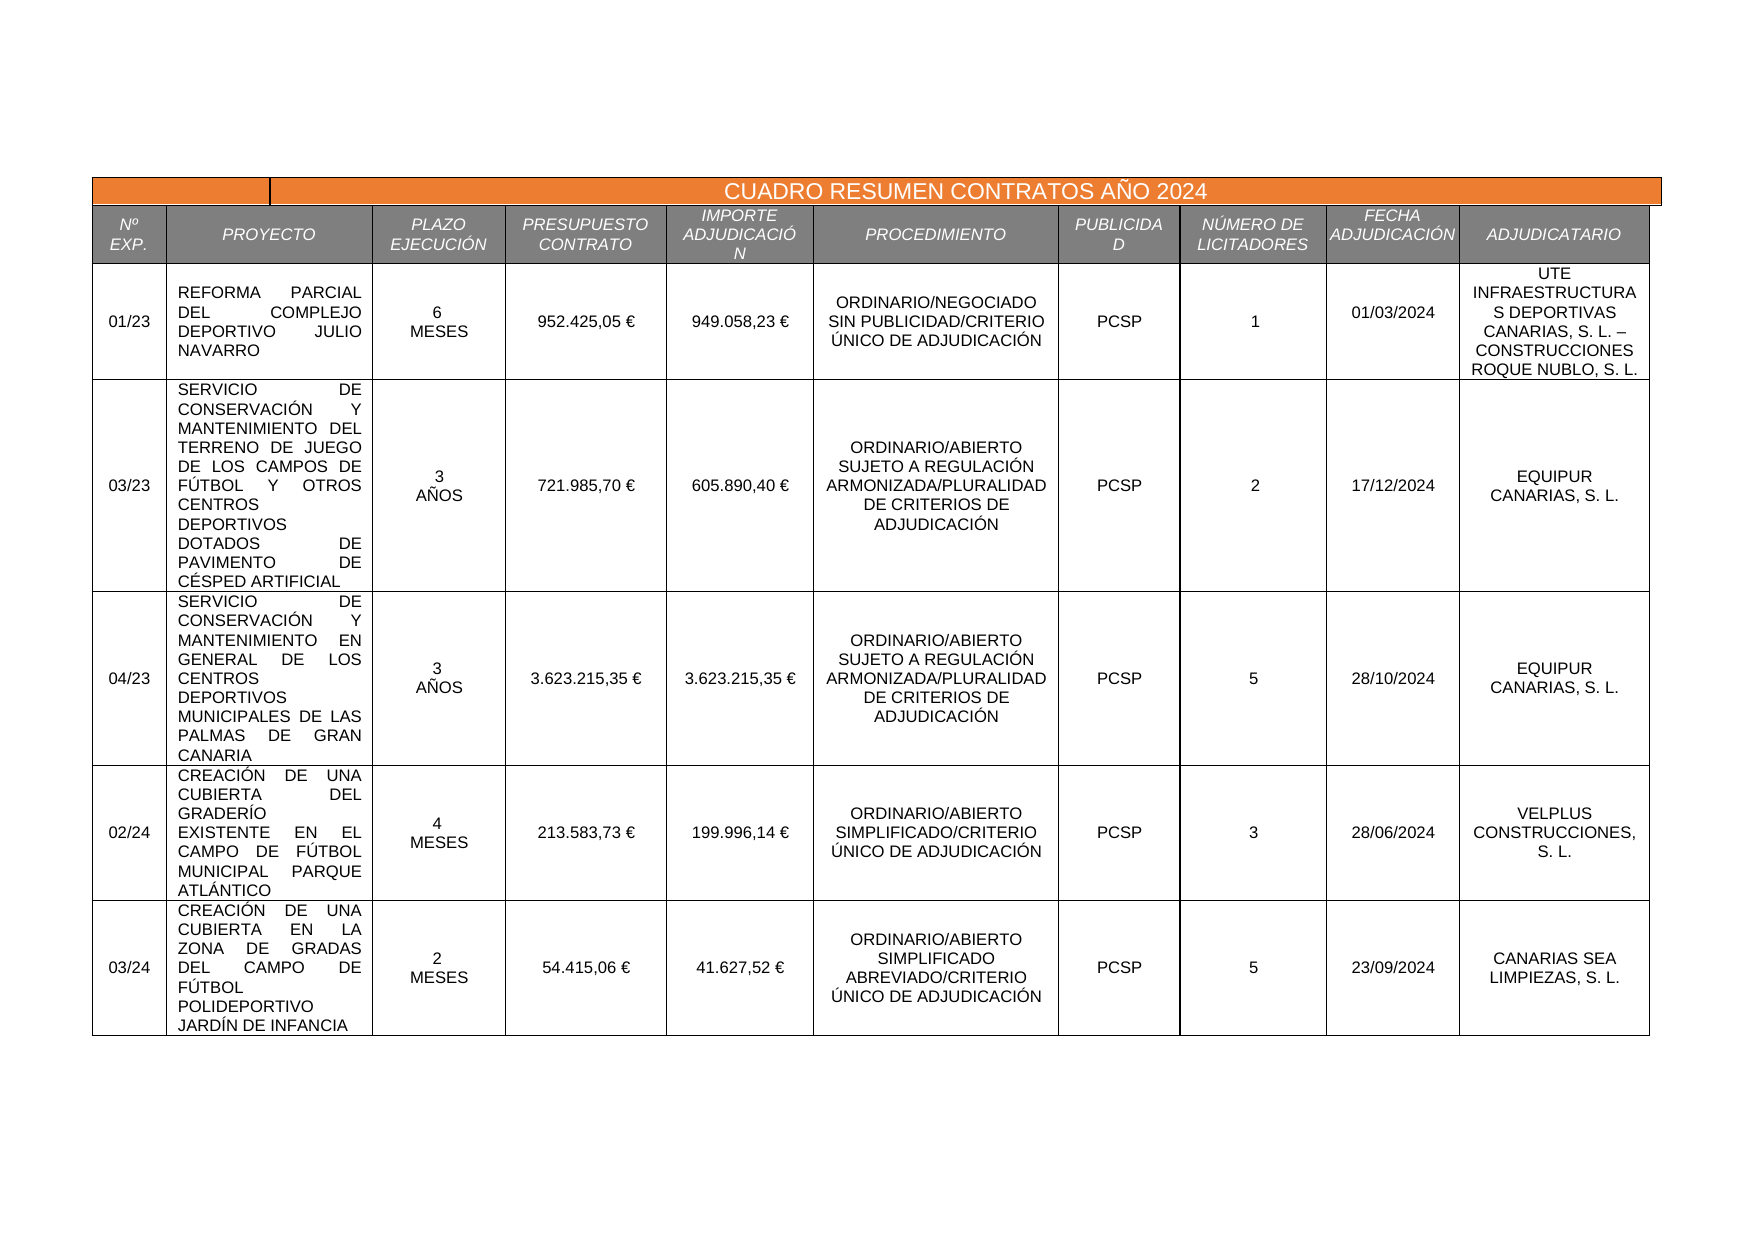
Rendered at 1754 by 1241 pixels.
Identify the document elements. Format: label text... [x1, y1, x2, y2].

table_cell [1650, 900, 1656, 1035]
table_cell 3 AÑOS [373, 380, 505, 591]
table_cell PCSP [1059, 592, 1179, 764]
table_cell ORDINARIO/NEGOCIADO SIN PUBLICIDAD/CRITERIO ÚNICO DE ADJUDICACIÓN [814, 264, 1058, 379]
table_header CUADRO RESUMEN CONTRATOS AÑO 2024 [271, 178, 1661, 204]
table_cell 01/23 [93, 264, 166, 379]
table_cell 721.985,70 € [506, 380, 666, 591]
table_cell ADJUDICATARIO [1460, 206, 1649, 263]
table_cell PCSP [1059, 901, 1179, 1035]
table_cell ORDINARIO/ABIERTO SIMPLIFICADO ABREVIADO/CRITERIO ÚNICO DE ADJUDICACIÓN [814, 901, 1058, 1035]
table_cell [1656, 900, 1662, 1035]
table_cell ORDINARIO/ABIERTO SIMPLIFICADO/CRITERIO ÚNICO DE ADJUDICACIÓN [814, 766, 1058, 900]
table_cell 02/24 [93, 766, 166, 900]
table_cell PRESUPUESTO CONTRATO [506, 206, 666, 263]
table_cell CREACIÓN DE UNA CUBIERTA DEL GRADERÍO EXISTENTE EN EL CAMPO DE FÚTBOL MUNICIPAL PARQUE ATLÁNTICO [167, 766, 372, 900]
table_cell VELPLUS CONSTRUCCIONES, S. L. [1460, 766, 1649, 900]
table_cell REFORMA PARCIAL DEL COMPLEJO DEPORTIVO JULIO NAVARRO [167, 264, 372, 379]
table_cell [1650, 379, 1656, 591]
table_cell PCSP [1059, 264, 1179, 379]
table_cell 03/23 [93, 380, 166, 591]
table_cell [1650, 263, 1656, 379]
table_cell FECHA ADJUDICACIÓN [1327, 206, 1459, 263]
table_cell 949.058,23 € [667, 264, 813, 379]
table_cell EQUIPUR CANARIAS, S. L. [1460, 592, 1649, 764]
table_cell PCSP [1059, 380, 1179, 591]
table_cell [1656, 206, 1662, 263]
table_cell PROCEDIMIENTO [814, 206, 1058, 263]
table_cell PROYECTO [167, 206, 372, 263]
table_cell ORDINARIO/ABIERTO SUJETO A REGULACIÓN ARMONIZADA/PLURALIDAD DE CRITERIOS DE ADJUDICACIÓN [814, 592, 1058, 764]
table_cell SERVICIO DE CONSERVACIÓN Y MANTENIMIENTO EN GENERAL DE LOS CENTROS DEPORTIVOS MUNICIPALES DE LAS PALMAS DE GRAN CANARIA [167, 592, 372, 764]
table_cell 5 [1181, 592, 1326, 764]
table_cell [1656, 765, 1662, 900]
table_cell PLAZO EJECUCIÓN [373, 206, 505, 263]
table_cell 01/03/2024 [1327, 264, 1459, 379]
table_cell 1 [1181, 264, 1326, 379]
table_cell 04/23 [93, 592, 166, 764]
table_cell [1656, 263, 1662, 379]
table_cell Nº EXP. [93, 206, 166, 263]
table_cell 605.890,40 € [667, 380, 813, 591]
table_cell 213.583,73 € [506, 766, 666, 900]
table_cell 3.623.215,35 € [667, 592, 813, 764]
table_cell 199.996,14 € [667, 766, 813, 900]
table_cell CREACIÓN DE UNA CUBIERTA EN LA ZONA DE GRADAS DEL CAMPO DE FÚTBOL POLIDEPORTIVO JARDÍN DE INFANCIA [167, 901, 372, 1035]
table_cell [1656, 379, 1662, 591]
table_cell NÚMERO DE LICITADORES [1181, 206, 1326, 263]
table_cell 41.627,52 € [667, 901, 813, 1035]
table_cell [1650, 591, 1656, 764]
table_cell CANARIAS SEA LIMPIEZAS, S. L. [1460, 901, 1649, 1035]
table_cell PUBLICIDAD [1059, 206, 1179, 263]
table_cell 4 MESES [373, 766, 505, 900]
table_cell 28/06/2024 [1327, 766, 1459, 900]
table_cell 03/24 [93, 901, 166, 1035]
table_cell 3 [1181, 766, 1326, 900]
table_cell [1650, 206, 1656, 263]
table_cell [1656, 591, 1662, 764]
table_cell 23/09/2024 [1327, 901, 1459, 1035]
table_cell 2 [1181, 380, 1326, 591]
table_cell 2 MESES [373, 901, 505, 1035]
table_cell 3.623.215,35 € [506, 592, 666, 764]
table_cell 28/10/2024 [1327, 592, 1459, 764]
table_cell 6 MESES [373, 264, 505, 379]
table_cell UTE INFRAESTRUCTURAS DEPORTIVAS CANARIAS, S. L. – CONSTRUCCIONES ROQUE NUBLO, S. L. [1460, 264, 1649, 379]
table_header [93, 178, 269, 204]
table_cell SERVICIO DE CONSERVACIÓN Y MANTENIMIENTO DEL TERRENO DE JUEGO DE LOS CAMPOS DE FÚTBOL Y OTROS CENTROS DEPORTIVOS DOTADOS DE PAVIMENTO DE CÉSPED ARTIFICIAL [167, 380, 372, 591]
table_cell 952.425,05 € [506, 264, 666, 379]
table_cell PCSP [1059, 766, 1179, 900]
table_cell 5 [1181, 901, 1326, 1035]
table_cell IMPORTE ADJUDICACIÓN [667, 206, 813, 263]
table_cell 3 AÑOS [373, 592, 505, 764]
table_cell 17/12/2024 [1327, 380, 1459, 591]
table_cell EQUIPUR CANARIAS, S. L. [1460, 380, 1649, 591]
table_cell 54.415,06 € [506, 901, 666, 1035]
table_cell [1650, 765, 1656, 900]
table_cell ORDINARIO/ABIERTO SUJETO A REGULACIÓN ARMONIZADA/PLURALIDAD DE CRITERIOS DE ADJUDICACIÓN [814, 380, 1058, 591]
